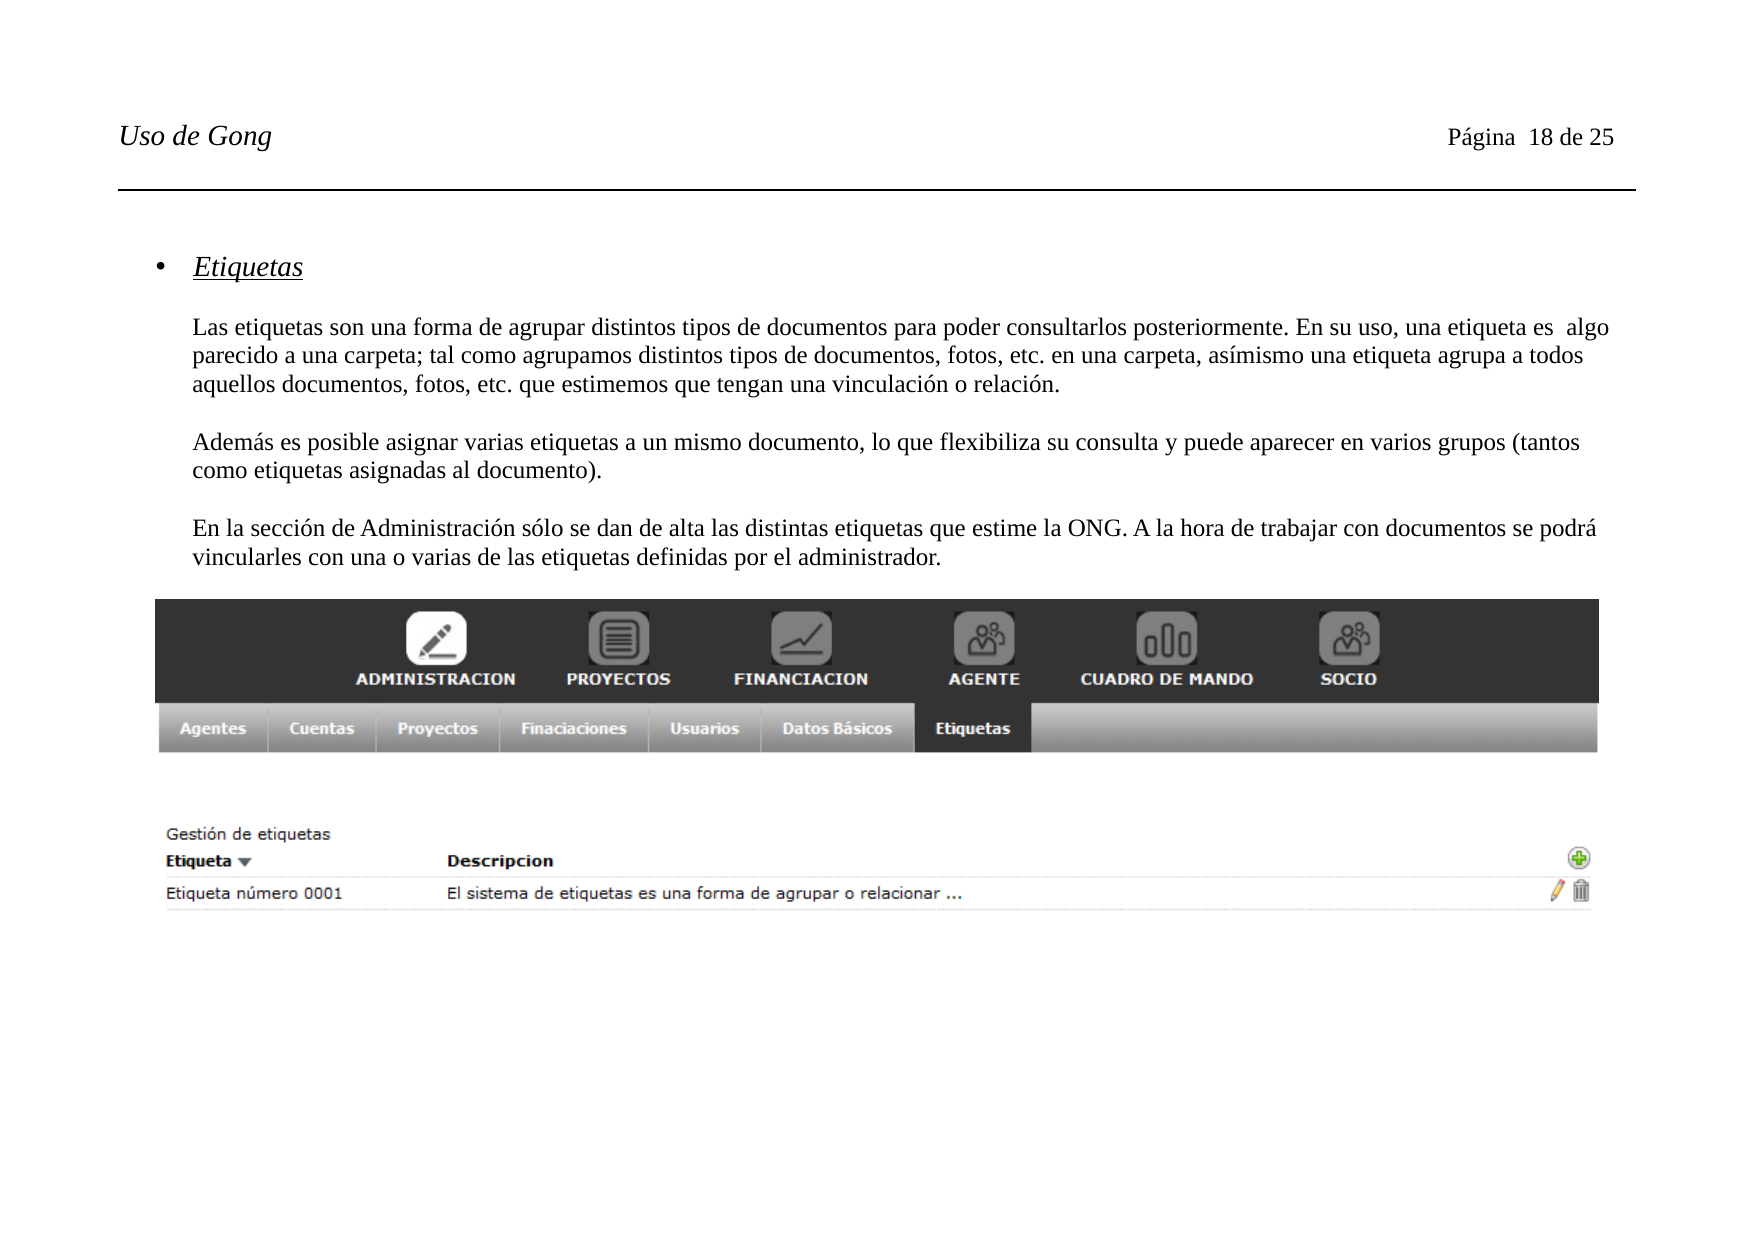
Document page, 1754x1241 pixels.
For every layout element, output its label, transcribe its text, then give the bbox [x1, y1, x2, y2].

text Las etiquetas son una forma de agrupar distintos tipos de documentos para poder consultarlos posteriormente. En su uso, una etiqueta es algo parecido a una carpeta; tal como agrupamos distintos tipos de documentos, fotos, etc. en una carpeta, asímismo una etiqueta agrupa a todos aquellos documentos, fotos, etc. que estimemos que tengan una vinculación o relación. [192, 312, 1636, 398]
picture [155, 599, 1599, 954]
text En la sección de Administración sólo se dan de alta las distintas etiquetas que estime la ONG. A la hora de trabajar con documentos se podrá vincularles con una o varias de las etiquetas definidas por el administrador. [192, 513, 1636, 571]
text Además es posible asignar varias etiquetas a un mismo documento, lo que flexibiliza su consulta y puede aparecer en varios grupos (tantos como etiquetas asignadas al documento). [192, 427, 1636, 484]
list Etiquetas [156, 249, 1636, 283]
